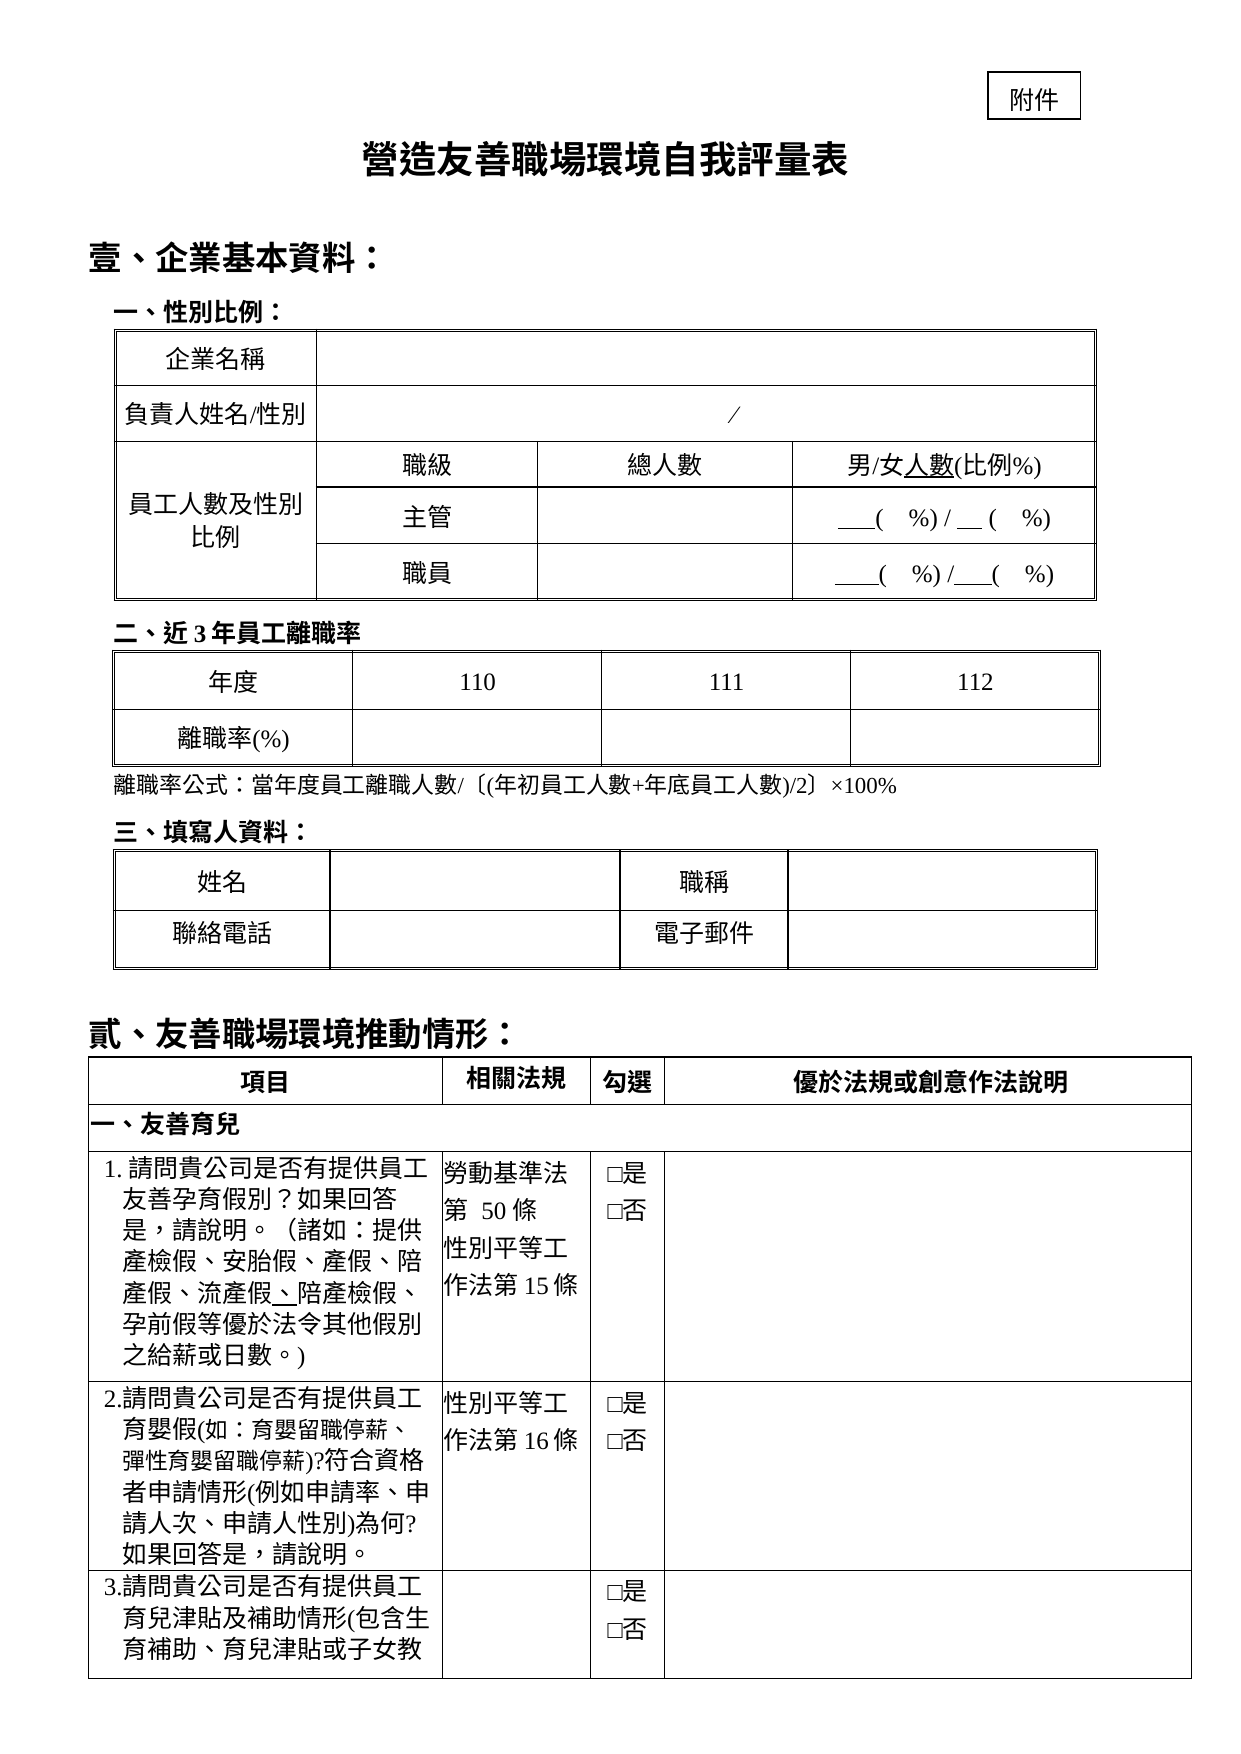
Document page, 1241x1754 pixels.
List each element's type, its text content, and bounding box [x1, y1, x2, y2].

table_header 優於法規或創意作法說明 [665, 1058, 1191, 1104]
table_cell ( %) / ( %) [793, 544, 1094, 598]
table_cell 離職率(%) [115, 710, 352, 764]
text 離職率公式：當年度員工離職人數/〔(年初員工人數+年底員工人數)/2〕×100% [113, 767, 1122, 800]
table_cell [538, 488, 792, 543]
table_cell [331, 911, 619, 967]
text 三、填寫人資料： [114, 813, 1122, 849]
table_cell [789, 911, 1095, 967]
table_header [317, 332, 1094, 385]
table_cell ∕ [317, 386, 1094, 441]
table_header 項目 [89, 1058, 442, 1104]
table_cell [602, 710, 850, 764]
table_cell 3.請問貴公司是否有提供員工育兒津貼及補助情形(包含生育補助、育兒津貼或子女教 [89, 1571, 442, 1678]
table_header 勾選 [591, 1058, 664, 1104]
table_cell 性別平等工作法第16條 [443, 1382, 590, 1570]
table_header 相關法規 [443, 1058, 590, 1104]
text 二、近3年員工離職率 [114, 613, 1122, 649]
table_cell □是 □否 [591, 1152, 664, 1381]
table_cell [665, 1571, 1191, 1678]
table_header 姓名 [116, 852, 329, 909]
table_cell ( %) / ( %) [793, 488, 1094, 543]
table_cell [851, 710, 1098, 764]
table_header [331, 852, 619, 909]
table_cell 員工人數及性別比例 [117, 442, 316, 598]
table_header 企業名稱 [117, 332, 316, 385]
table_cell [443, 1571, 590, 1678]
table_header 110 [353, 653, 601, 709]
table_cell 總人數 [538, 442, 792, 486]
table_header 112 [851, 653, 1098, 709]
table_header 職稱 [621, 852, 787, 909]
text 壹、企業基本資料： [89, 231, 1122, 280]
table_cell □是 □否 [591, 1571, 664, 1678]
table_cell 電子郵件 [621, 911, 787, 967]
table_cell 勞動基準法第 50 條 性別平等工作法第15條 [443, 1152, 590, 1381]
table_cell 職員 [317, 544, 537, 598]
table_cell 主管 [317, 488, 537, 543]
text 一、性別比例： [114, 292, 1122, 328]
table_header [789, 852, 1095, 909]
table_header 年度 [115, 653, 352, 709]
table_cell [538, 544, 792, 598]
table_cell 負責人姓名/性別 [117, 386, 316, 441]
table_cell [665, 1152, 1191, 1381]
table_cell 一、友善育兒 [89, 1105, 1191, 1151]
table_header 111 [602, 653, 850, 709]
table_cell 聯絡電話 [116, 911, 329, 967]
text 附件4 [1004, 80, 1065, 111]
table_cell 職級 [317, 442, 537, 486]
table_cell [665, 1382, 1191, 1570]
text 營造友善職場環境自我評量表 [89, 143, 1122, 181]
table_cell [353, 710, 601, 764]
table_cell □是 □否 [591, 1382, 664, 1570]
table_cell 1. 請問貴公司是否有提供員工友善孕育假別？如果回答是，請說明。（諸如：提供產檢假、安胎假、產假、陪產假、流產假、陪產檢假、孕前假等優於法令其他假別之給薪或日數。) [89, 1152, 442, 1381]
table_cell 2.請問貴公司是否有提供員工育嬰假(如：育嬰留職停薪、彈性育嬰留職停薪)?符合資格者申請情形(例如申請率、申請人次、申請人性別)為何?如果回答是，請說明。 [89, 1382, 442, 1570]
text 貳、友善職場環境推動情形： [89, 1008, 1122, 1056]
table_cell 男/女人數(比例%) [793, 442, 1094, 486]
